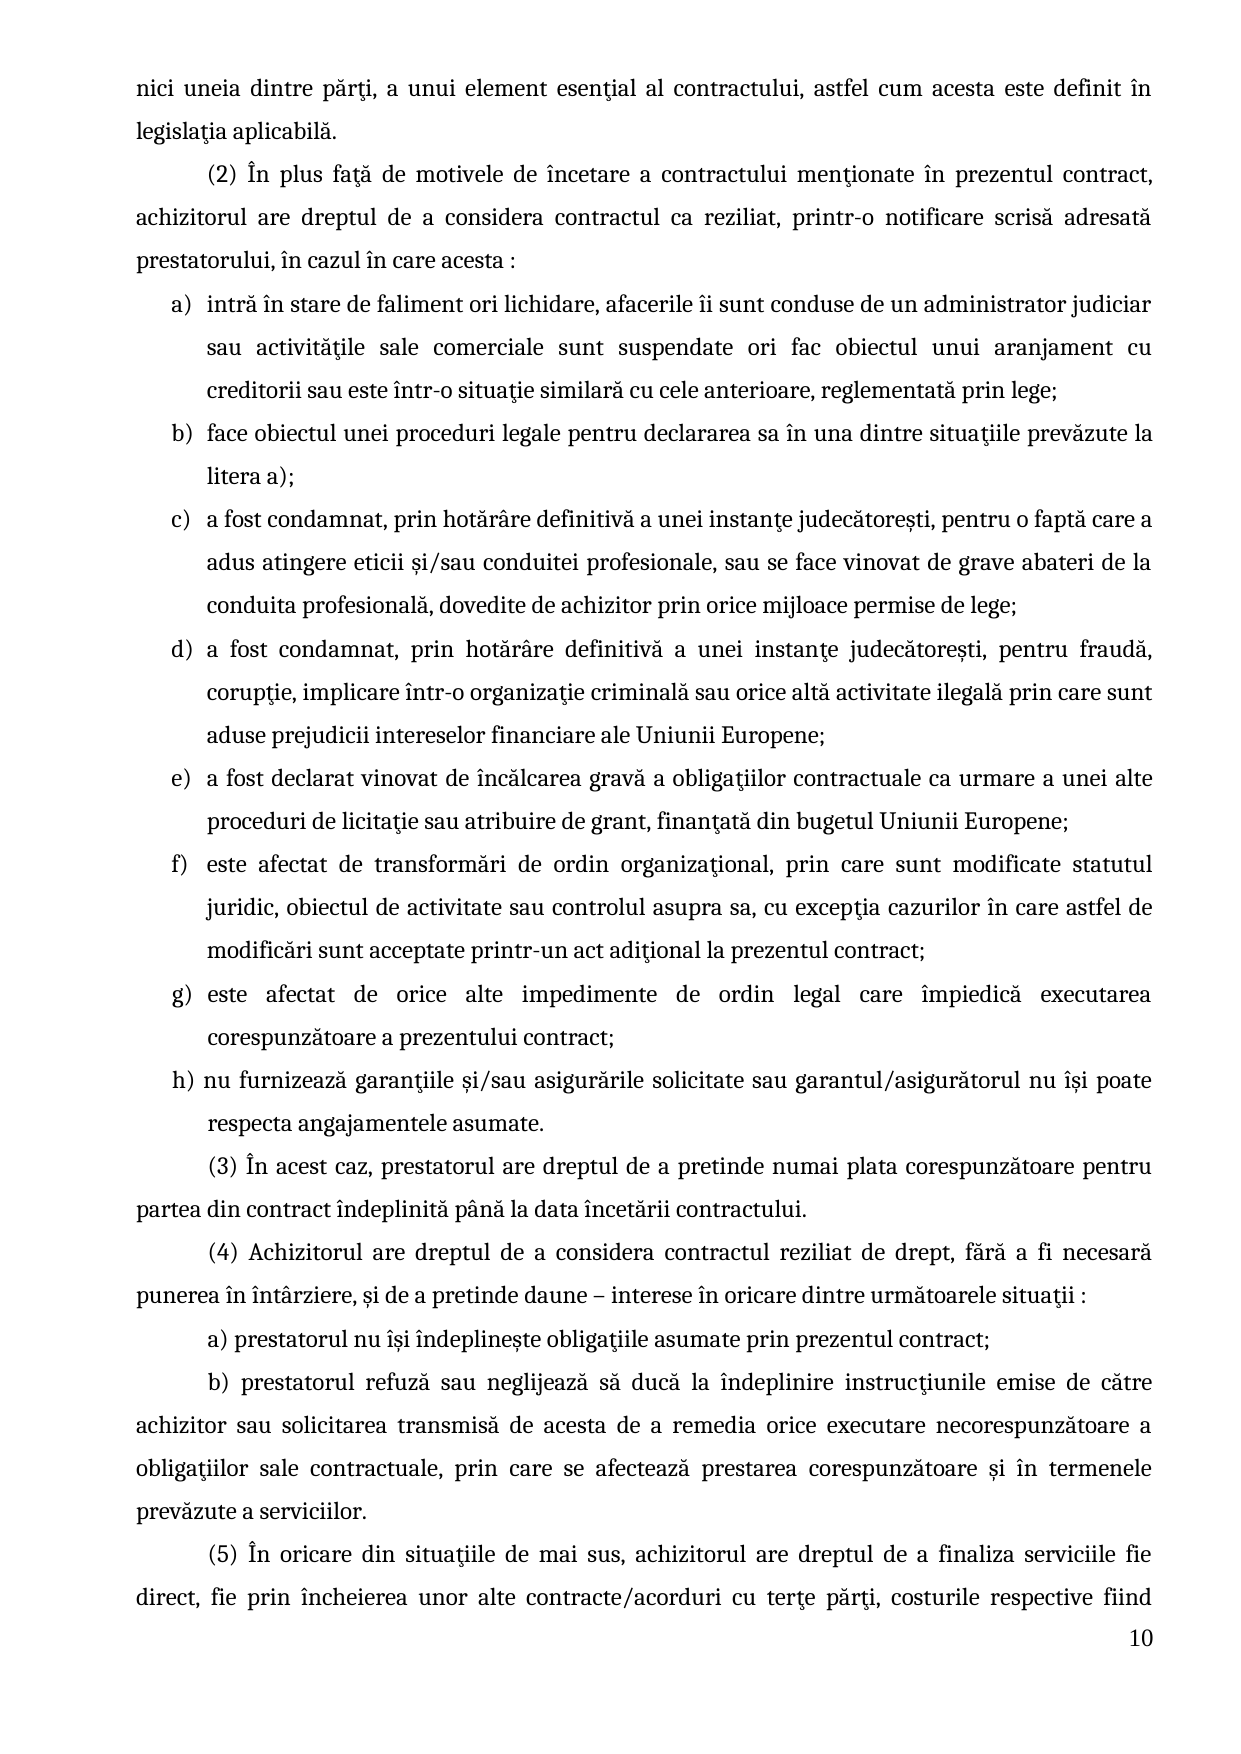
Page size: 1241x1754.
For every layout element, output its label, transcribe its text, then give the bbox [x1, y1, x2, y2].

text g) este afectat de orice alte impedimente de ordin legal care împiedică executarea corespunzătoare a prezentului contract; [172, 979, 1153, 1051]
text a) prestatorul nu îşi îndeplineşte obligaţiile asumate prin prezentul contract; [136, 1324, 1153, 1353]
text (3) În acest caz, prestatorul are dreptul de a pretinde numai plata corespunzătoare pentru partea din contract îndeplinită până la data încetării contractului. [136, 1152, 1153, 1224]
text d) a fost condamnat, prin hotărâre definitivă a unei instanţe judecătoreşti, pentru fraudă, corupţie, implicare într-o organizaţie criminală sau orice altă activitate ilegală prin care sunt aduse prejudicii intereselor financiare ale Uniunii Europene; [171, 634, 1153, 749]
text h) nu furnizează garanţiile şi/sau asigurările solicitate sau garantul/asigurătorul nu îşi poate respecta angajamentele asumate. [172, 1066, 1153, 1138]
text nici uneia dintre părţi, a unui element esenţial al contractului, astfel cum acesta este definit în legislaţia aplicabilă. [136, 74, 1153, 146]
text f) este afectat de transformări de ordin organizaţional, prin care sunt modificate statutul juridic, obiectul de activitate sau controlul asupra sa, cu excepţia cazurilor în care astfel de modificări sunt acceptate printr-un act adiţional la prezentul contract; [171, 850, 1153, 965]
text (2) În plus faţă de motivele de încetare a contractului menţionate în prezentul contract, achizitorul are dreptul de a considera contractul ca reziliat, printr-o notificare scrisă adresată prestatorului, în cazul în care acesta : [136, 160, 1153, 275]
text e) a fost declarat vinovat de încălcarea gravă a obligaţiilor contractuale ca urmare a unei alte proceduri de licitaţie sau atribuire de grant, finanţată din bugetul Uniunii Europene; [171, 764, 1153, 836]
text (5) În oricare din situaţiile de mai sus, achizitorul are dreptul de a finaliza serviciile fie direct, fie prin încheierea unor alte contracte/acorduri cu terţe părţi, costurile respective fiind [136, 1540, 1153, 1612]
text b) prestatorul refuză sau neglijează să ducă la îndeplinire instrucţiunile emise de către achizitor sau solicitarea transmisă de acesta de a remedia orice executare necorespunzătoare a obligaţiilor sale contractuale, prin care se afectează prestarea corespunzătoare şi în termenele prevăzute a serviciilor. [136, 1368, 1153, 1526]
text b) face obiectul unei proceduri legale pentru declararea sa în una dintre situaţiile prevăzute la litera a); [171, 419, 1153, 491]
text a) intră în stare de faliment ori lichidare, afacerile îi sunt conduse de un administrator judiciar sau activităţile sale comerciale sunt suspendate ori fac obiectul unui aranjament cu creditorii sau este într-o situaţie similară cu cele anterioare, reglementată prin lege; [171, 289, 1153, 404]
text (4) Achizitorul are dreptul de a considera contractul reziliat de drept, fără a fi necesară punerea în întârziere, şi de a pretinde daune – interese în oricare dintre următoarele situaţii : [136, 1238, 1153, 1310]
text c) a fost condamnat, prin hotărâre definitivă a unei instanţe judecătoreşti, pentru o faptă care a adus atingere eticii şi/sau conduitei profesionale, sau se face vinovat de grave abateri de la conduita profesională, dovedite de achizitor prin orice mijloace permise de lege; [171, 505, 1153, 620]
